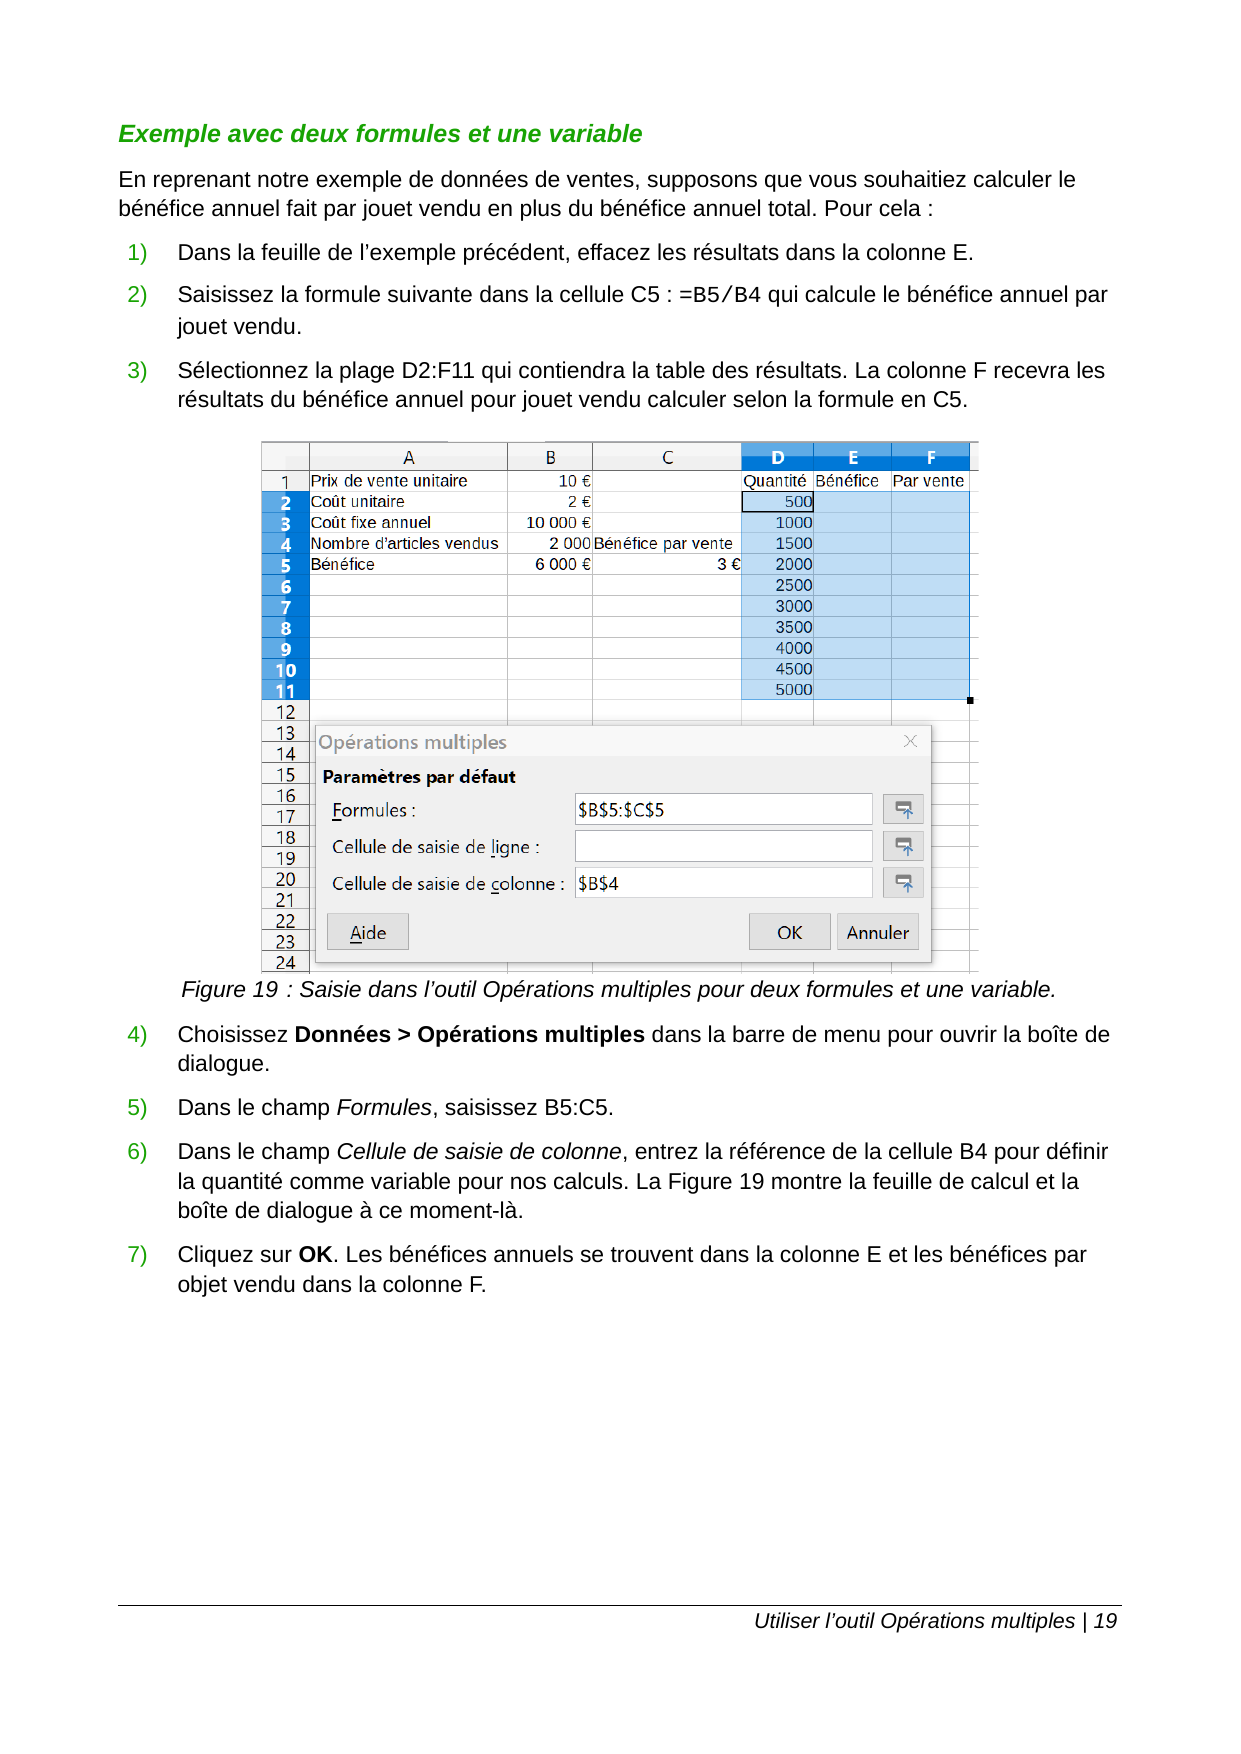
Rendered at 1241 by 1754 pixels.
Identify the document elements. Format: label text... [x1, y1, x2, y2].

text En reprenant notre exemple de données de ventes, supposons que vous souhaitiez calculer le bénéfice annuel fait par jouet vendu en plus du bénéfice annuel total. Pour cela : [118, 162, 1122, 221]
list Dans la feuille de l’exemple précédent, effacez les résultats dans la colonne E. [148, 236, 1122, 265]
picture [261, 441, 979, 974]
list Choisissez Données > Opérations multiples dans la barre de menu pour ouvrir la boîte de dialogue. [148, 1018, 1122, 1077]
list Dans le champ Cellule de saisie de colonne, entrez la référence de la cellule B4 pour définir la quantité comme variable pour nos calculs. La Figure 19 montre la feuille de calcul et la boîte de dialogue à ce moment-là. [148, 1135, 1122, 1224]
list Dans le champ Formules, saisissez B5:C5. [148, 1091, 1122, 1121]
list Cliquez sur OK. Les bénéfices annuels se trouvent dans la colonne E et les bénéfices par objet vendu dans la colonne F. [148, 1238, 1122, 1297]
text Figure 19 : Saisie dans l’outil Opérations multiples pour deux formules et une variable. [118, 973, 1122, 1003]
list Sélectionnez la plage D2:F11 qui contiendra la table des résultats. La colonne F recevra les résultats du bénéfice annuel pour jouet vendu calculer selon la formule en C5. [148, 353, 1122, 412]
list Saisissez la formule suivante dans la cellule C5 : =B5/B4 qui calcule le bénéfice annuel par jouet vendu. [148, 280, 1122, 339]
subtitle Exemple avec deux formules et une variable [118, 118, 1122, 148]
